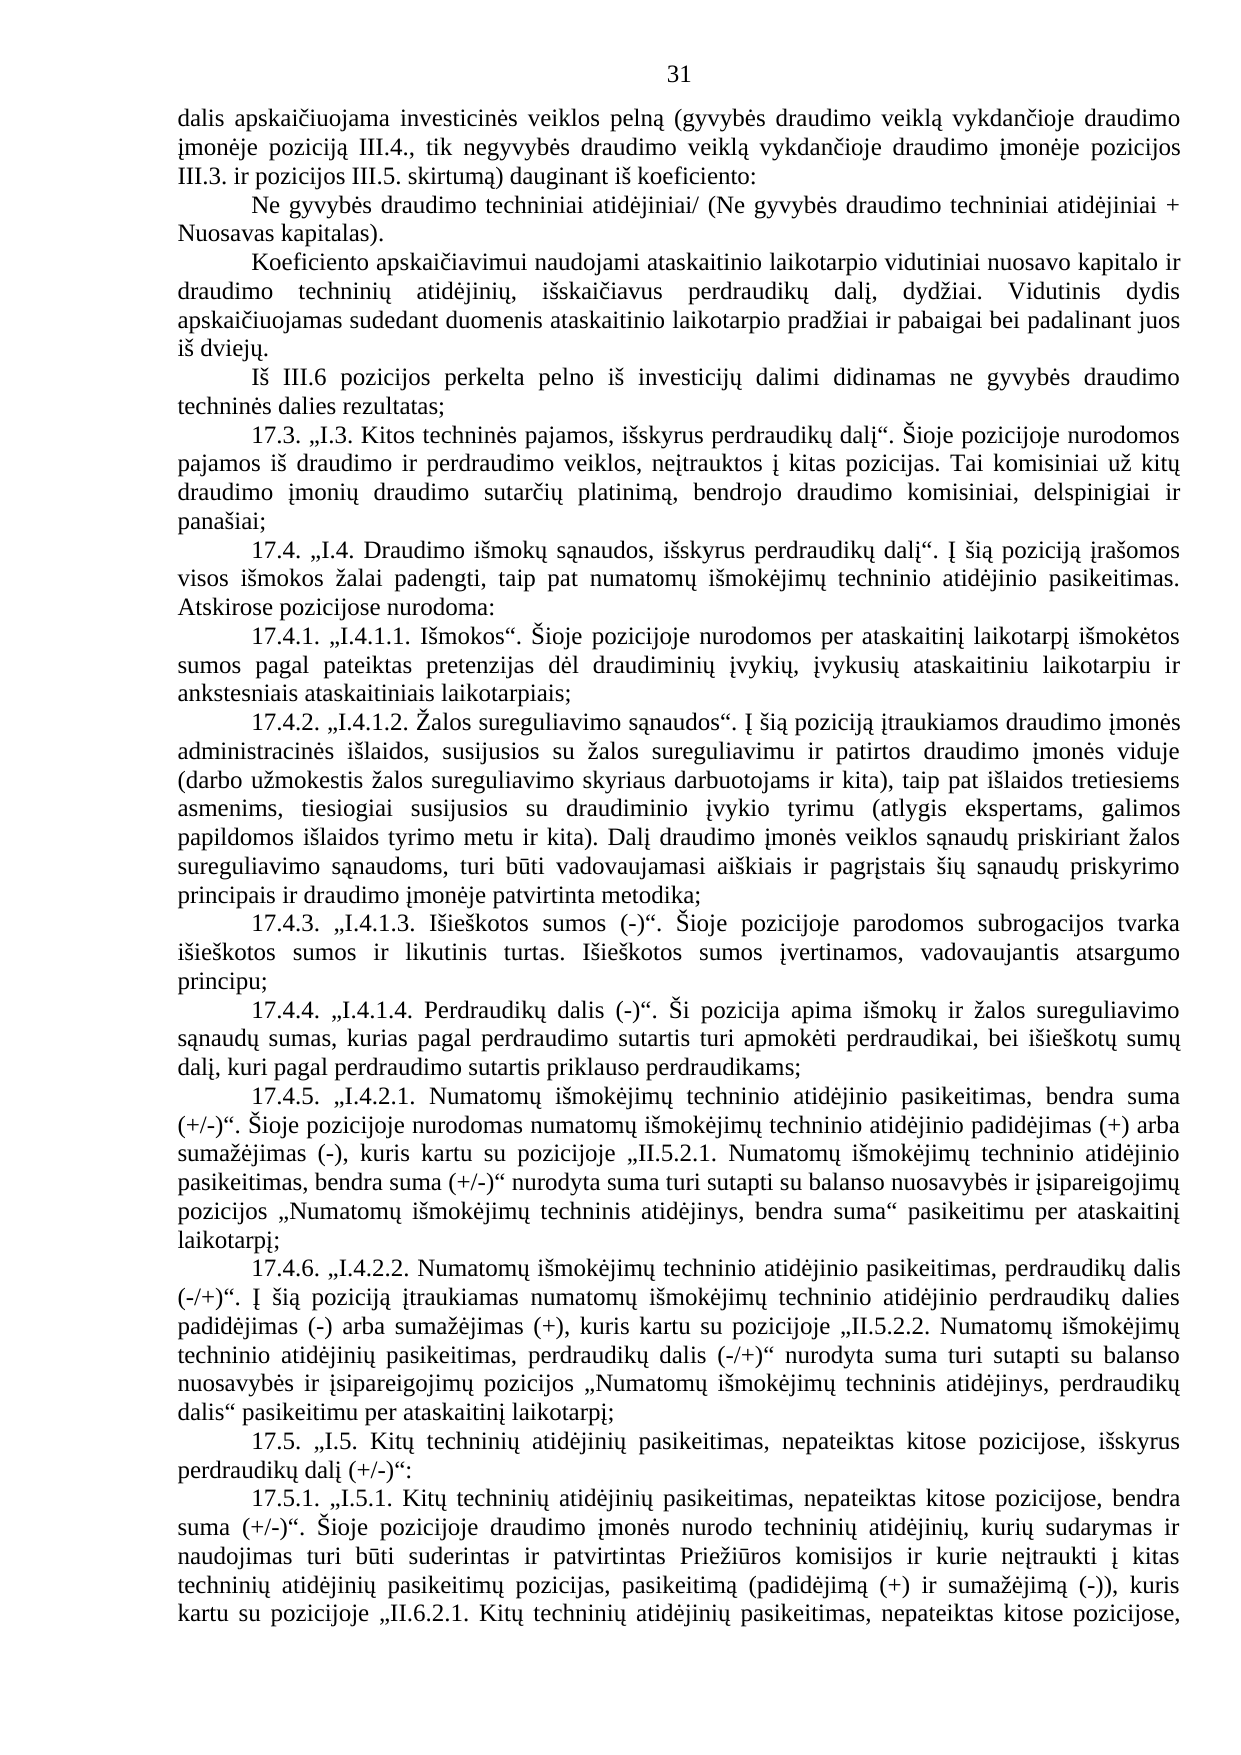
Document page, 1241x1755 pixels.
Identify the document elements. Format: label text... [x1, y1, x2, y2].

text 17.4.2. „I.4.1.2. Žalos sureguliavimo sąnaudos“. Į šią poziciją įtraukiamos draudimo įmonės administracinės išlaidos, susijusios su žalos sureguliavimu ir patirtos draudimo įmonės viduje (darbo užmokestis žalos sureguliavimo skyriaus darbuotojams ir kita), taip pat išlaidos tretiesiems asmenims, tiesiogiai susijusios su draudiminio įvykio tyrimu (atlygis ekspertams, galimos papildomos išlaidos tyrimo metu ir kita). Dalį draudimo įmonės veiklos sąnaudų priskiriant žalos sureguliavimo sąnaudoms, turi būti vadovaujamasi aiškiais ir pagrįstais šių sąnaudų priskyrimo principais ir draudimo įmonėje patvirtinta metodika; [177, 707, 1181, 908]
text 17.4.5. „I.4.2.1. Numatomų išmokėjimų techninio atidėjinio pasikeitimas, bendra suma (+/-)“. Šioje pozicijoje nurodomas numatomų išmokėjimų techninio atidėjinio padidėjimas (+) arba sumažėjimas (-), kuris kartu su pozicijoje „II.5.2.1. Numatomų išmokėjimų techninio atidėjinio pasikeitimas, bendra suma (+/-)“ nurodyta suma turi sutapti su balanso nuosavybės ir įsipareigojimų pozicijos „Numatomų išmokėjimų techninis atidėjinys, bendra suma“ pasikeitimu per ataskaitinį laikotarpį; [177, 1081, 1181, 1253]
text 17.4.1. „I.4.1.1. Išmokos“. Šioje pozicijoje nurodomos per ataskaitinį laikotarpį išmokėtos sumos pagal pateiktas pretenzijas dėl draudiminių įvykių, įvykusių ataskaitiniu laikotarpiu ir ankstesniais ataskaitiniais laikotarpiais; [177, 621, 1181, 707]
text 17.5.1. „I.5.1. Kitų techninių atidėjinių pasikeitimas, nepateiktas kitose pozicijose, bendra suma (+/-)“. Šioje pozicijoje draudimo įmonės nurodo techninių atidėjinių, kurių sudarymas ir naudojimas turi būti suderintas ir patvirtintas Priežiūros komisijos ir kurie neįtraukti į kitas techninių atidėjinių pasikeitimų pozicijas, pasikeitimą (padidėjimą (+) ir sumažėjimą (-)), kuris kartu su pozicijoje „II.6.2.1. Kitų techninių atidėjinių pasikeitimas, nepateiktas kitose pozicijose, [177, 1483, 1181, 1627]
text Koeficiento apskaičiavimui naudojami ataskaitinio laikotarpio vidutiniai nuosavo kapitalo ir draudimo techninių atidėjinių, išskaičiavus perdraudikų dalį, dydžiai. Vidutinis dydis apskaičiuojamas sudedant duomenis ataskaitinio laikotarpio pradžiai ir pabaigai bei padalinant juos iš dviejų. [177, 247, 1181, 362]
text Iš III.6 pozicijos perkelta pelno iš investicijų dalimi didinamas ne gyvybės draudimo techninės dalies rezultatas; [177, 362, 1181, 420]
text 17.4.3. „I.4.1.3. Išieškotos sumos (-)“. Šioje pozicijoje parodomos subrogacijos tvarka išieškotos sumos ir likutinis turtas. Išieškotos sumos įvertinamos, vadovaujantis atsargumo principu; [177, 908, 1181, 995]
text 17.5. „I.5. Kitų techninių atidėjinių pasikeitimas, nepateiktas kitose pozicijose, išskyrus perdraudikų dalį (+/-)“: [177, 1426, 1181, 1483]
text dalis apskaičiuojama investicinės veiklos pelną (gyvybės draudimo veiklą vykdančioje draudimo įmonėje poziciją III.4., tik negyvybės draudimo veiklą vykdančioje draudimo įmonėje pozicijos III.3. ir pozicijos III.5. skirtumą) dauginant iš koeficiento: [177, 103, 1181, 190]
text 17.4. „I.4. Draudimo išmokų sąnaudos, išskyrus perdraudikų dalį“. Į šią poziciją įrašomos visos išmokos žalai padengti, taip pat numatomų išmokėjimų techninio atidėjinio pasikeitimas. Atskirose pozicijose nurodoma: [177, 535, 1181, 621]
text 17.3. „I.3. Kitos techninės pajamos, išskyrus perdraudikų dalį“. Šioje pozicijoje nurodomos pajamos iš draudimo ir perdraudimo veiklos, neįtrauktos į kitas pozicijas. Tai komisiniai už kitų draudimo įmonių draudimo sutarčių platinimą, bendrojo draudimo komisiniai, delspinigiai ir panašiai; [177, 420, 1181, 535]
text 17.4.4. „I.4.1.4. Perdraudikų dalis (-)“. Ši pozicija apima išmokų ir žalos sureguliavimo sąnaudų sumas, kurias pagal perdraudimo sutartis turi apmokėti perdraudikai, bei išieškotų sumų dalį, kuri pagal perdraudimo sutartis priklauso perdraudikams; [177, 995, 1181, 1081]
text Ne gyvybės draudimo techniniai atidėjiniai/ (Ne gyvybės draudimo techniniai atidėjiniai + Nuosavas kapitalas). [177, 190, 1181, 247]
text 17.4.6. „I.4.2.2. Numatomų išmokėjimų techninio atidėjinio pasikeitimas, perdraudikų dalis (-/+)“. Į šią poziciją įtraukiamas numatomų išmokėjimų techninio atidėjinio perdraudikų dalies padidėjimas (-) arba sumažėjimas (+), kuris kartu su pozicijoje „II.5.2.2. Numatomų išmokėjimų techninio atidėjinių pasikeitimas, perdraudikų dalis (-/+)“ nurodyta suma turi sutapti su balanso nuosavybės ir įsipareigojimų pozicijos „Numatomų išmokėjimų techninis atidėjinys, perdraudikų dalis“ pasikeitimu per ataskaitinį laikotarpį; [177, 1253, 1181, 1426]
